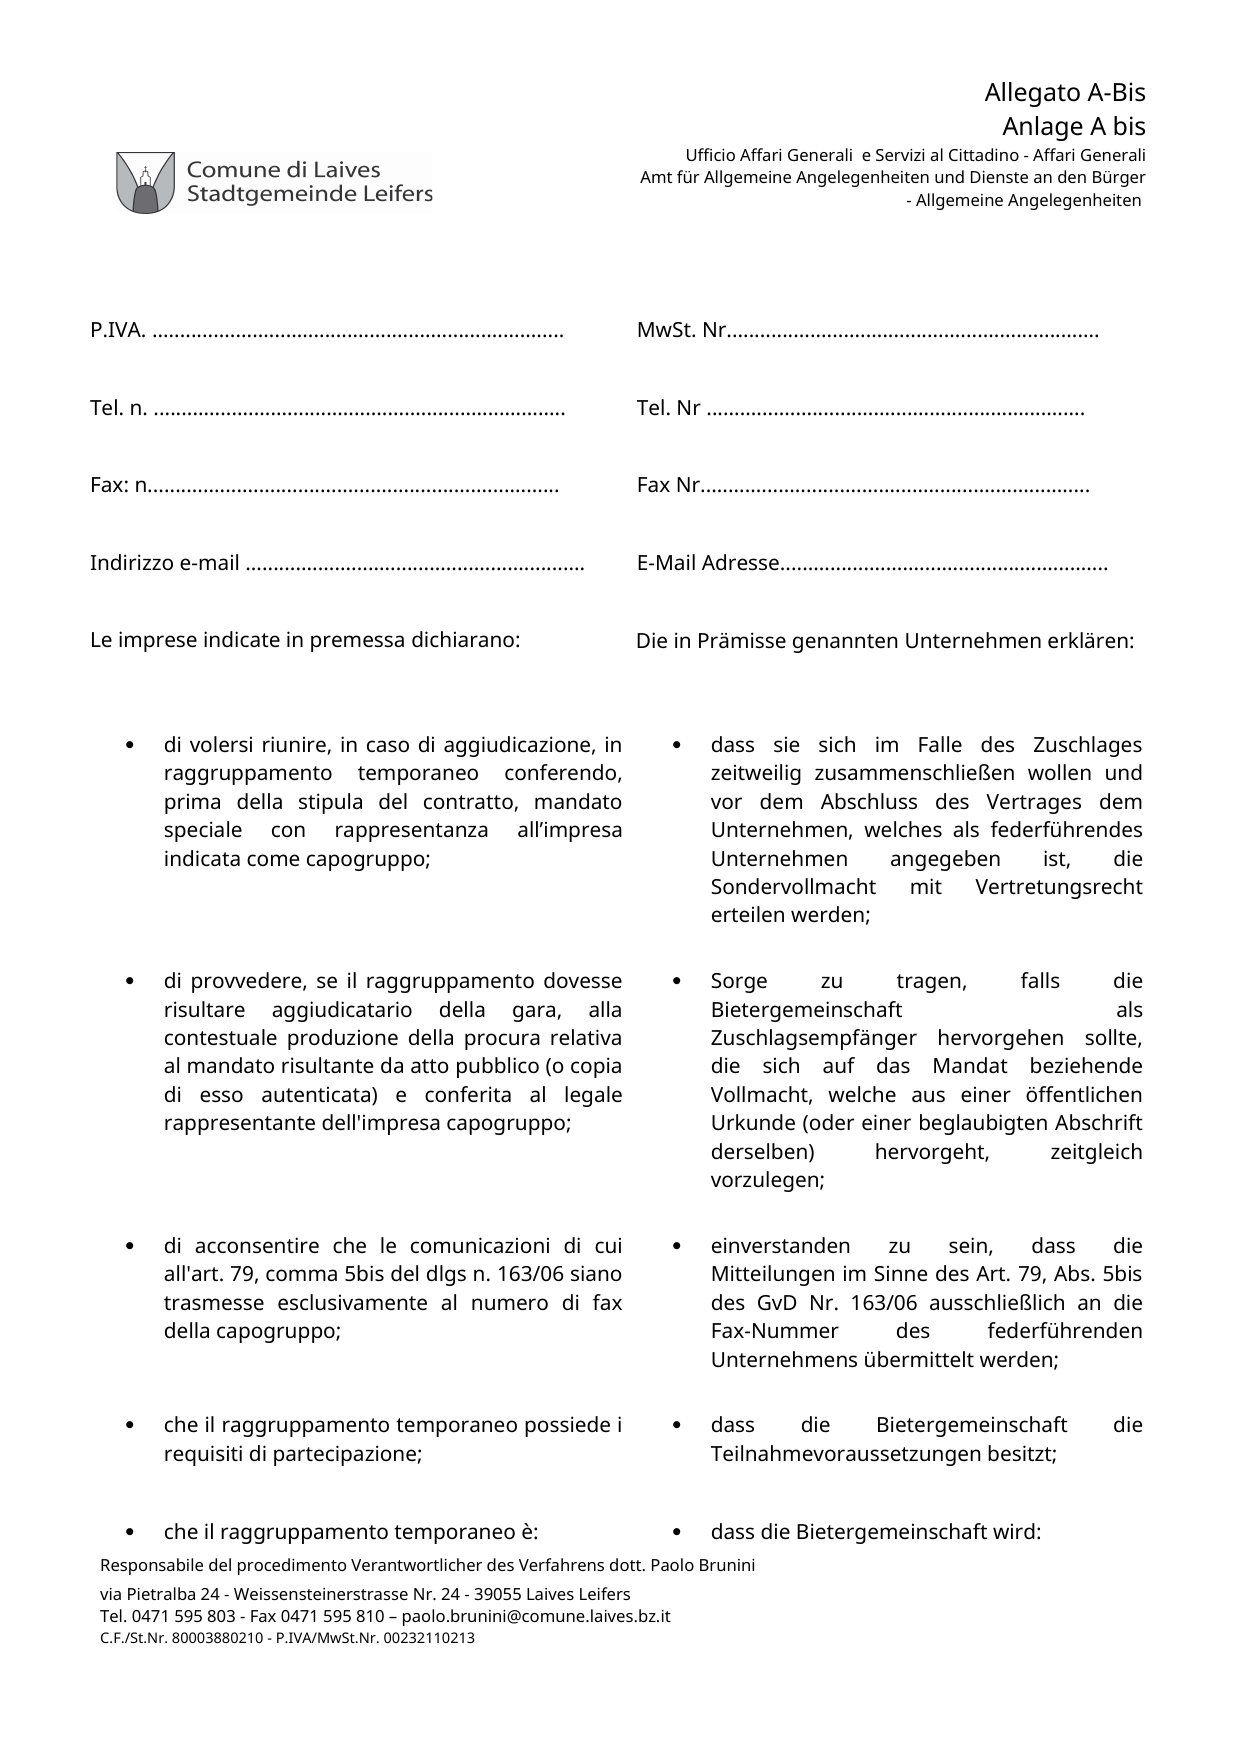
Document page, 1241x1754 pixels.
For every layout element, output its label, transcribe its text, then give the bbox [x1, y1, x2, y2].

table_cell Sorge zu tragen, falls die Bietergemeinschaft als Zuschlagsempfänger hervorgehen sollte, die sich auf das Mandat beziehende Vollmacht, welche aus einer öffentlichen Urkunde (oder einer beglaubigten Abschrift derselben) hervorgeht, zeitgleich vorzulegen; [629, 948, 1149, 1212]
picture [116, 152, 433, 214]
table_cell Die in Prämisse genannten Unternehmen erklären: [629, 595, 1149, 711]
table_cell Indirizzo e-mail ............................................................. [83, 518, 629, 595]
table_cell MwSt. Nr................................................................... [629, 285, 1149, 362]
table_cell di acconsentire che le comunicazioni di cui all'art. 79, comma 5bis del dlgs n. 163/06 siano trasmesse esclusivamente al numero di fax della capogruppo; [83, 1213, 629, 1392]
table_cell E-Mail Adresse........................................................... [629, 518, 1149, 595]
table_cell Fax: n.......................................................................... [83, 440, 629, 517]
table_cell dass die Bietergemeinschaft die Teilnahmevoraussetzungen besitzt; [629, 1392, 1149, 1486]
table_cell P.IVA. .......................................................................... [83, 285, 629, 362]
table_cell einverstanden zu sein, dass die Mitteilungen im Sinne des Art. 79, Abs. 5bis des GvD Nr. 163/06 ausschließlich an die Fax-Nummer des federführenden Unternehmens übermittelt werden; [629, 1213, 1149, 1392]
table_cell Tel. Nr .................................................................... [629, 363, 1149, 440]
table_cell di volersi riunire, in caso di aggiudicazione, in raggruppamento temporaneo conferendo, prima della stipula del contratto, mandato speciale con rappresentanza all’impresa indicata come capogruppo; [83, 711, 629, 948]
table_cell dass sie sich im Falle des Zuschlages zeitweilig zusammenschließen wollen und vor dem Abschluss des Vertrages dem Unternehmen, welches als federführendes Unternehmen angegeben ist, die Sondervollmacht mit Vertretungsrecht erteilen werden; [629, 711, 1149, 948]
table_cell Le imprese indicate in premessa dichiarano: [83, 595, 629, 711]
table_cell Tel. n. .......................................................................... [83, 363, 629, 440]
table_cell di provvedere, se il raggruppamento dovesse risultare aggiudicatario della gara, alla contestuale produzione della procura relativa al mandato risultante da atto pubblico (o copia di esso autenticata) e conferita al legale rappresentante dell'impresa capogruppo; [83, 948, 629, 1212]
table_cell Fax Nr...................................................................... [629, 440, 1149, 517]
table_cell che il raggruppamento temporaneo possiede i requisiti di partecipazione; [83, 1392, 629, 1486]
table_cell che il raggruppamento temporaneo è: [83, 1486, 629, 1552]
table_cell dass die Bietergemeinschaft wird: [629, 1486, 1149, 1552]
